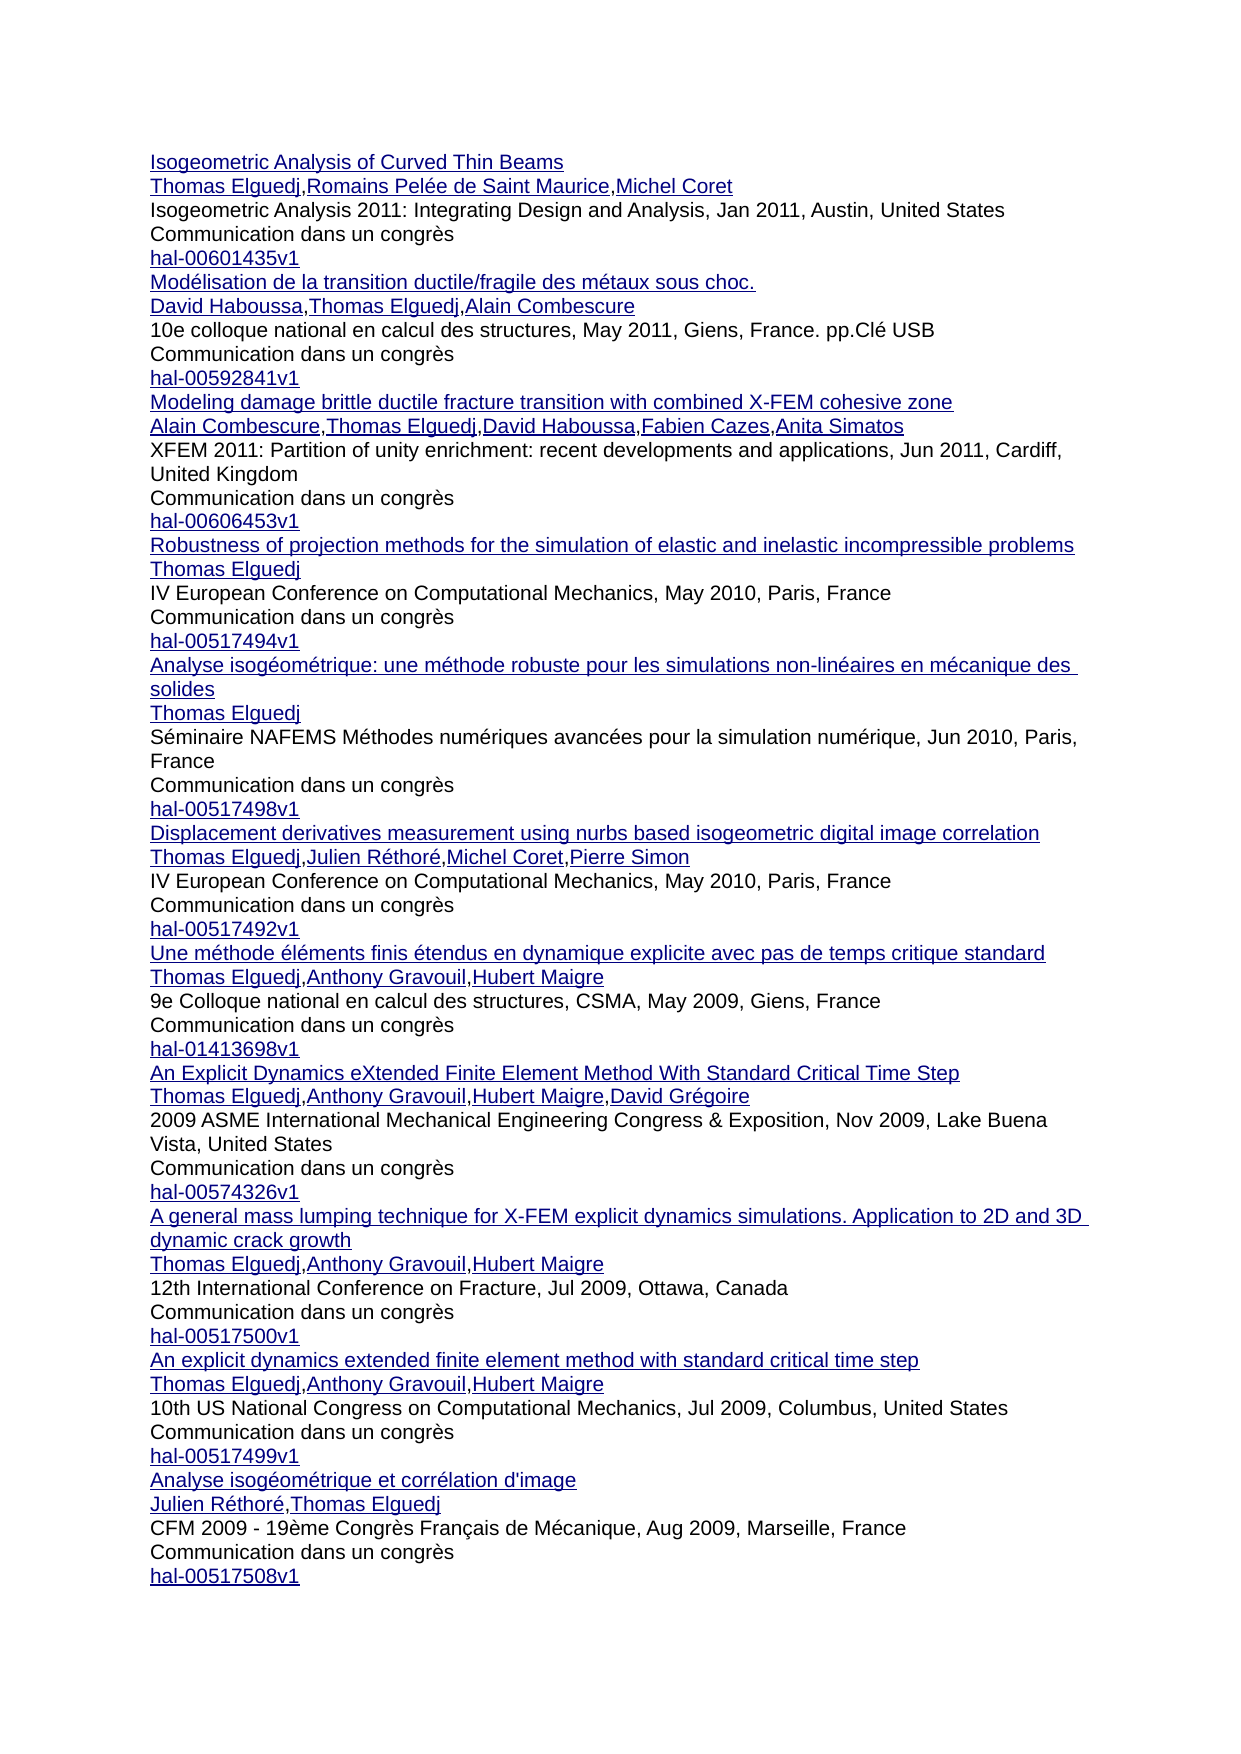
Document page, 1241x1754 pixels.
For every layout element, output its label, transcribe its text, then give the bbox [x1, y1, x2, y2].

table_cell A general mass lumping technique for X-FEM explicit dynamics simulations. Application to 2D and 3D dynamic crack growth Thomas Elguedj,Anthony Gravouil,Hubert Maigre 12th International Conference on Fracture, Jul 2009, Ottawa, Canada Communication dans un congrès hal-00517500v1 [150, 1204, 1090, 1348]
table_cell Modélisation de la transition ductile/fragile des métaux sous choc. David Haboussa,Thomas Elguedj,Alain Combescure 10e colloque national en calcul des structures, May 2011, Giens, France. pp.Clé USB Communication dans un congrès hal-00592841v1 [150, 270, 1090, 389]
table_cell An explicit dynamics extended finite element method with standard critical time step Thomas Elguedj,Anthony Gravouil,Hubert Maigre 10th US National Congress on Computational Mechanics, Jul 2009, Columbus, United States Communication dans un congrès hal-00517499v1 [150, 1348, 1090, 1468]
table_cell Une méthode éléments finis étendus en dynamique explicite avec pas de temps critique standard Thomas Elguedj,Anthony Gravouil,Hubert Maigre 9e Colloque national en calcul des structures, CSMA, May 2009, Giens, France Communication dans un congrès hal-01413698v1 [150, 941, 1090, 1060]
table_cell Modeling damage brittle ductile fracture transition with combined X-FEM cohesive zone Alain Combescure,Thomas Elguedj,David Haboussa,Fabien Cazes,Anita Simatos XFEM 2011: Partition of unity enrichment: recent developments and applications, Jun 2011, Cardiff, United Kingdom Communication dans un congrès hal-00606453v1 [150, 390, 1090, 533]
table_cell Isogeometric Analysis of Curved Thin Beams Thomas Elguedj,Romains Pelée de Saint Maurice,Michel Coret Isogeometric Analysis 2011: Integrating Design and Analysis, Jan 2011, Austin, United States Communication dans un congrès hal-00601435v1 [150, 150, 1090, 270]
table_cell Analyse isogéométrique: une méthode robuste pour les simulations non-linéaires en mécanique des solides Thomas Elguedj Séminaire NAFEMS Méthodes numériques avancées pour la simulation numérique, Jun 2010, Paris, France Communication dans un congrès hal-00517498v1 [150, 653, 1090, 821]
table_cell Displacement derivatives measurement using nurbs based isogeometric digital image correlation Thomas Elguedj,Julien Réthoré,Michel Coret,Pierre Simon IV European Conference on Computational Mechanics, May 2010, Paris, France Communication dans un congrès hal-00517492v1 [150, 821, 1090, 941]
table_cell Robustness of projection methods for the simulation of elastic and inelastic incompressible problems Thomas Elguedj IV European Conference on Computational Mechanics, May 2010, Paris, France Communication dans un congrès hal-00517494v1 [150, 533, 1090, 653]
table_cell Analyse isogéométrique et corrélation d'image Julien Réthoré,Thomas Elguedj CFM 2009 - 19ème Congrès Français de Mécanique, Aug 2009, Marseille, France Communication dans un congrès hal-00517508v1 [150, 1468, 1090, 1587]
table_cell An Explicit Dynamics eXtended Finite Element Method With Standard Critical Time Step Thomas Elguedj,Anthony Gravouil,Hubert Maigre,David Grégoire 2009 ASME International Mechanical Engineering Congress & Exposition, Nov 2009, Lake Buena Vista, United States Communication dans un congrès hal-00574326v1 [150, 1060, 1090, 1204]
